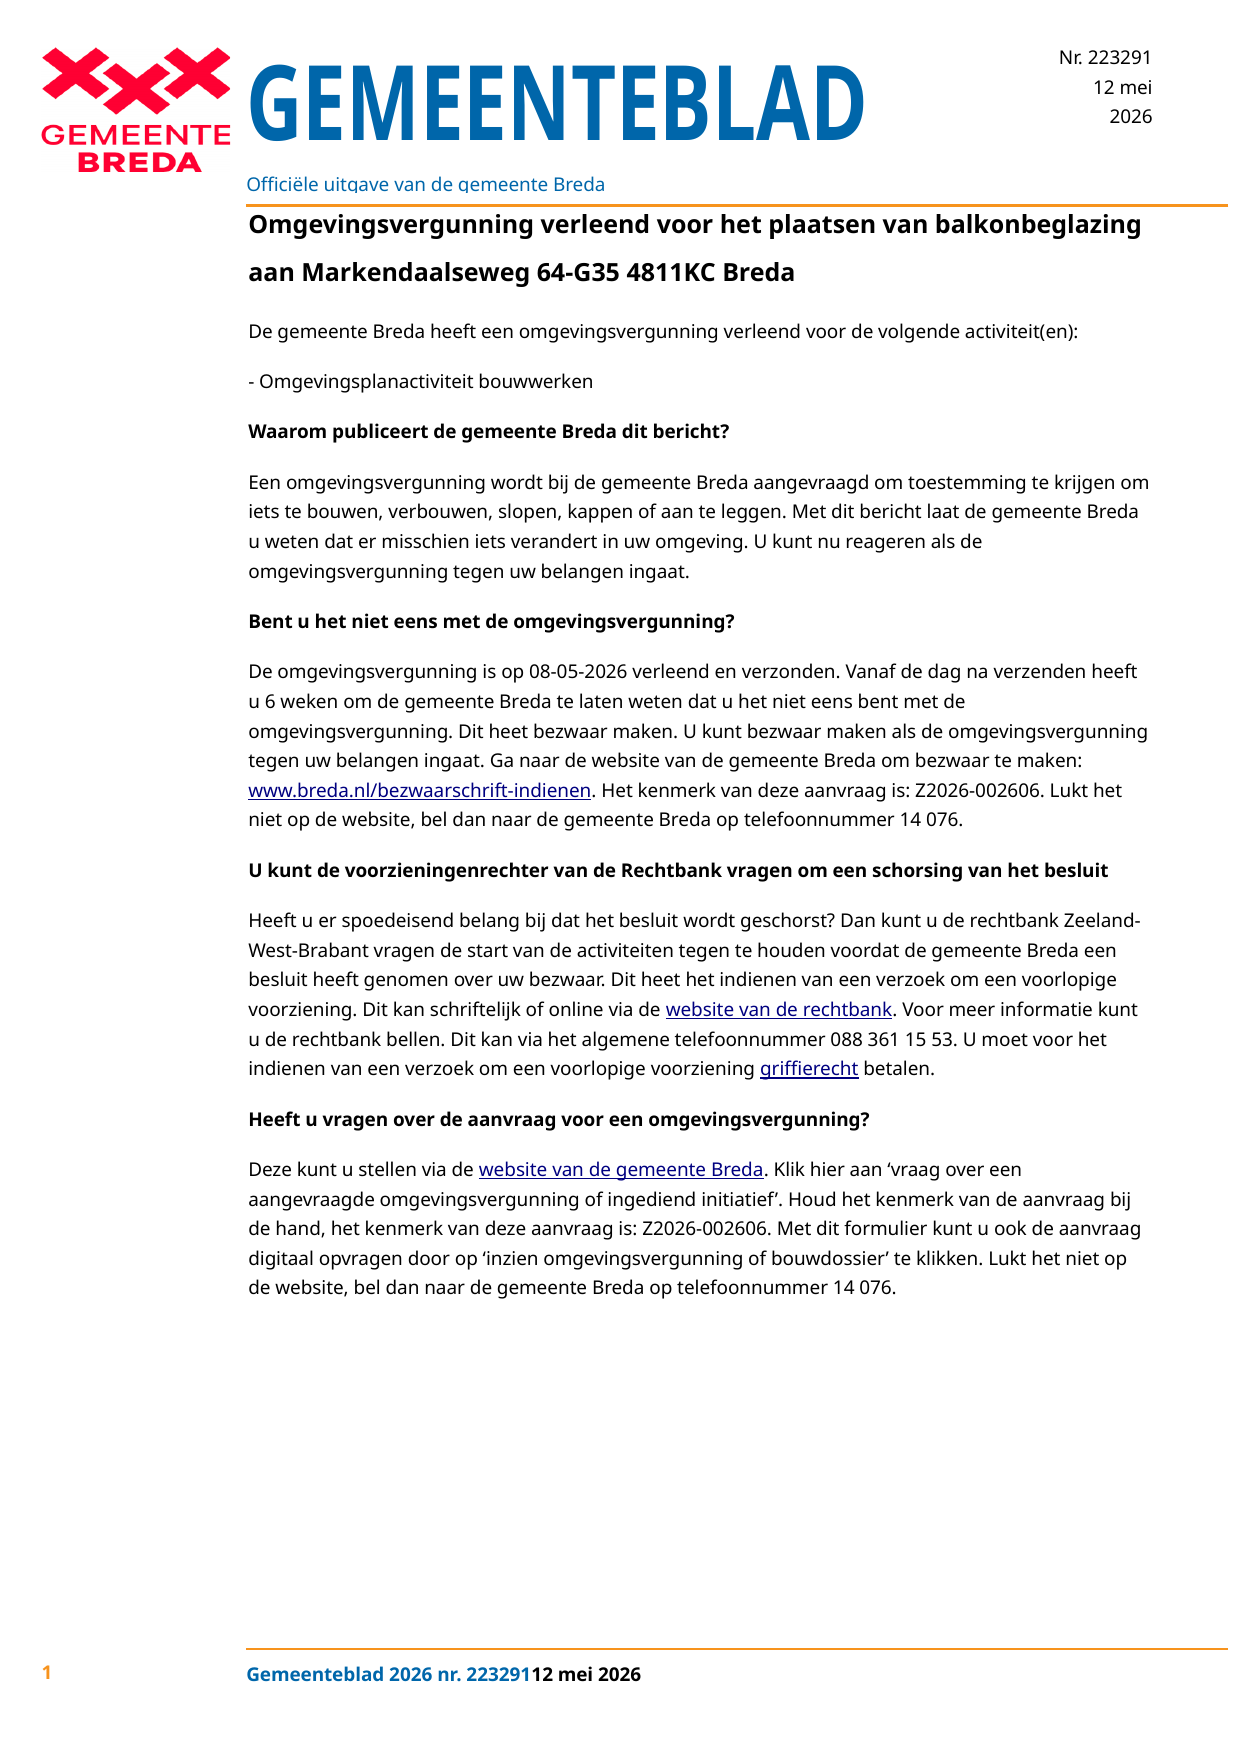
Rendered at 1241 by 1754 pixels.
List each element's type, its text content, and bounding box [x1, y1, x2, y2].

text Bent u het niet eens met de omgevingsvergunning? [248, 608, 1152, 634]
text Omgevingsvergunning verleend voor het plaatsen van balkonbeglazing aan Markendaalseweg 64-G35 4811KC Breda [248, 207, 1152, 288]
text Een omgevingsvergunning wordt bij de gemeente Breda aangevraagd om toestemming te krijgen om iets te bouwen, verbouwen, slopen, kappen of aan te leggen. Met dit bericht laat de gemeente Breda u weten dat er misschien iets verandert in uw omgeving. U kunt nu reageren als de omgevingsvergunning tegen uw belangen ingaat. [248, 469, 1152, 584]
text - Omgevingsplanactiviteit bouwwerken [248, 368, 1152, 394]
text De omgevingsvergunning is op 08-05-2026 verleend en verzonden. Vanaf de dag na verzenden heeft u 6 weken om de gemeente Breda te laten weten dat u het niet eens bent met de omgevingsvergunning. Dit heet bezwaar maken. U kunt bezwaar maken als de omgevingsvergunning tegen uw belangen ingaat. Ga naar de website van de gemeente Breda om bezwaar te maken: www.breda.nl/bezwaarschrift-indienen. Het kenmerk van deze aanvraag is: Z2026-002606. Lukt het niet op de website, bel dan naar de gemeente Breda op telefoonnummer 14 076. [248, 659, 1152, 832]
text De gemeente Breda heeft een omgevingsvergunning verleend voor de volgende activiteit(en): [248, 318, 1152, 344]
text Waarom publiceert de gemeente Breda dit bericht? [248, 419, 1152, 444]
picture [41, 47, 231, 172]
text Heeft u er spoedeisend belang bij dat het besluit wordt geschorst? Dan kunt u de rechtbank Zeeland-West-Brabant vragen de start van de activiteiten tegen te houden voordat de gemeente Breda een besluit heeft genomen over uw bezwaar. Dit heet het indienen van een verzoek om een voorlopige voorziening. Dit kan schriftelijk of online via de website van de rechtbank. Voor meer informatie kunt u de rechtbank bellen. Dit kan via het algemene telefoonnummer 088 361 15 53. U moet voor het indienen van een verzoek om een voorlopige voorziening griffierecht betalen. [248, 907, 1152, 1081]
text Heeft u vragen over de aanvraag voor een omgevingsvergunning? [248, 1106, 1152, 1132]
text U kunt de voorzieningenrechter van de Rechtbank vragen om een schorsing van het besluit [248, 857, 1152, 883]
text Deze kunt u stellen via de website van de gemeente Breda. Klik hier aan ‘vraag over een aangevraagde omgevingsvergunning of ingediend initiatief’. Houd het kenmerk van de aanvraag bij de hand, het kenmerk van deze aanvraag is: Z2026-002606. Met dit formulier kunt u ook de aanvraag digitaal opvragen door op ‘inzien omgevingsvergunning of bouwdossier’ te klikken. Lukt het niet op de website, bel dan naar de gemeente Breda op telefoonnummer 14 076. [248, 1156, 1152, 1300]
